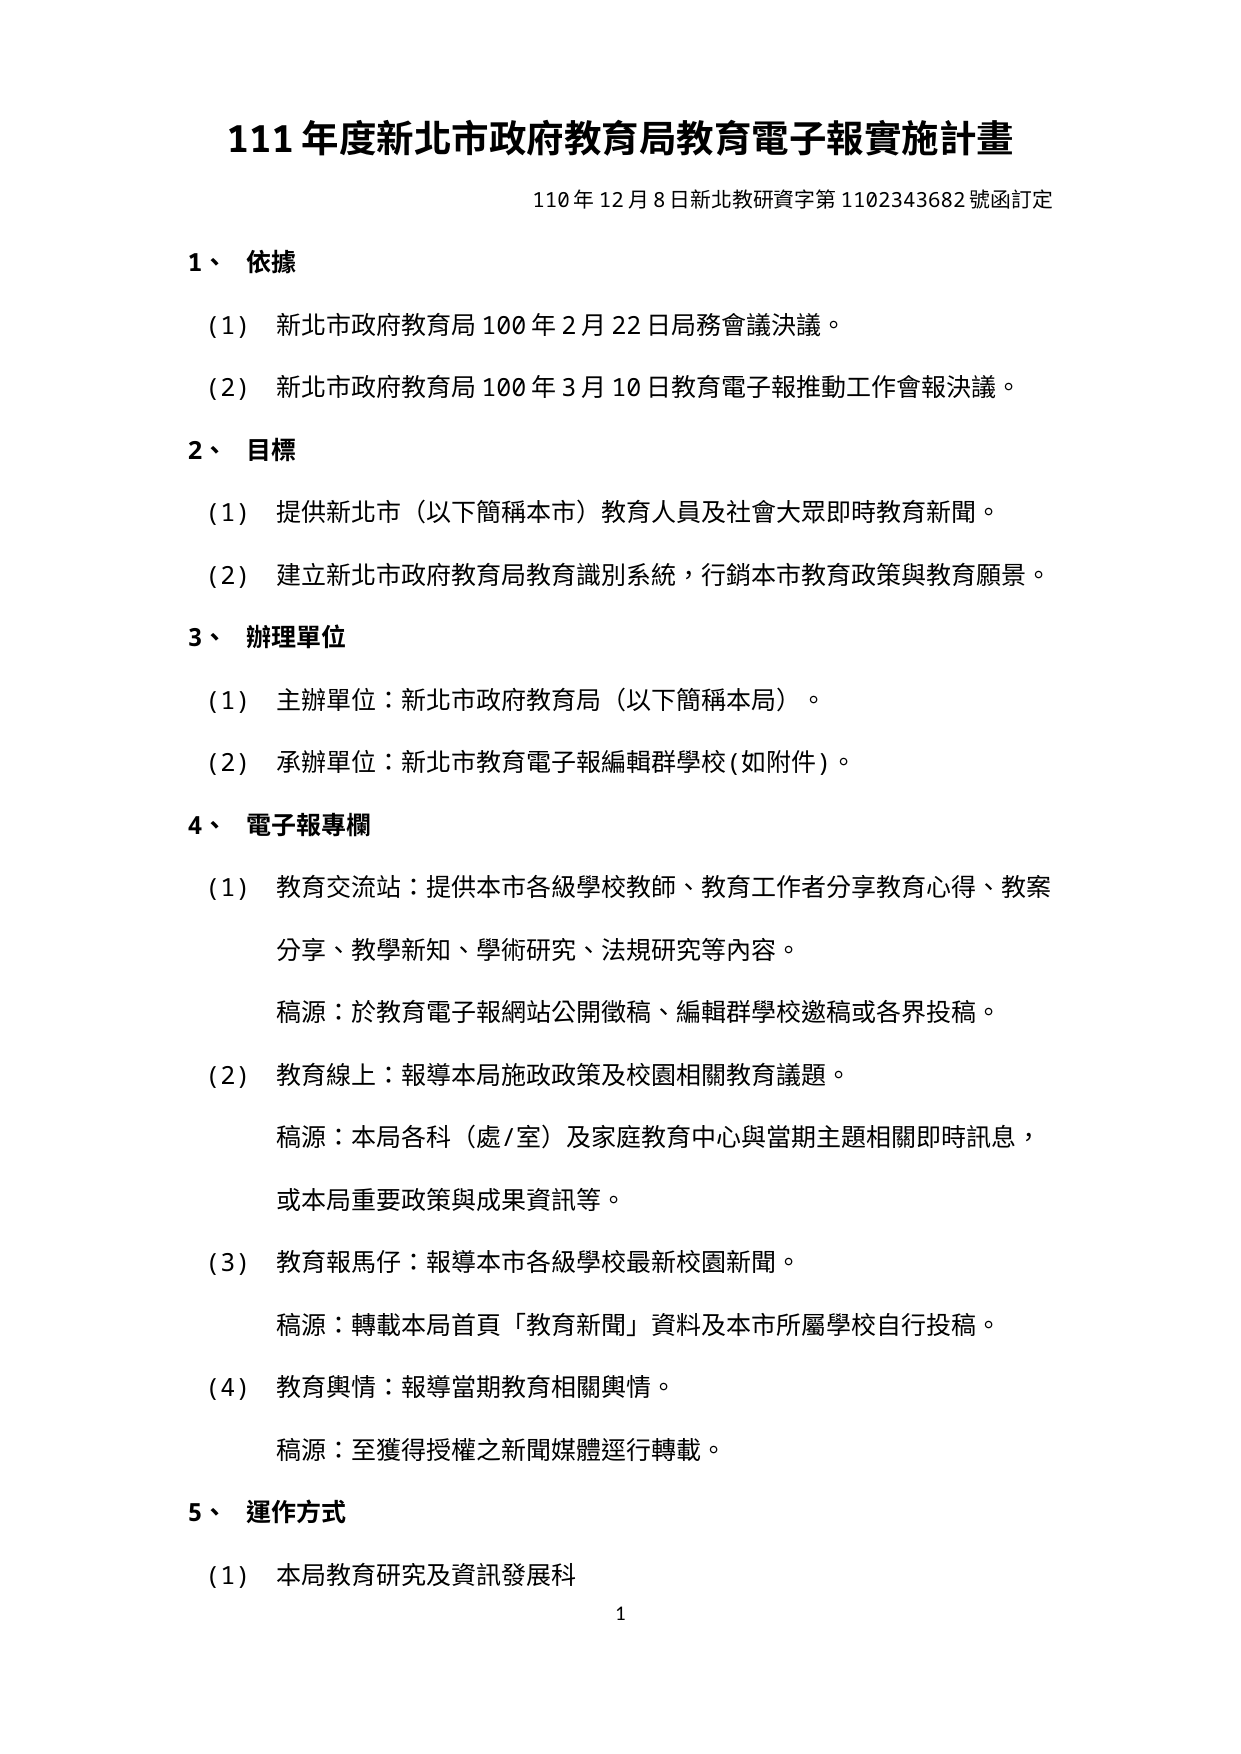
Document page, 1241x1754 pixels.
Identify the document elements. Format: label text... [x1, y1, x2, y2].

list 新北市政府教育局100年2月22日局務會議決議。 [205, 282, 1053, 344]
text 111年度新北市政府教育局教育電子報實施計畫 [187, 94, 1053, 157]
list 建立新北市政府教育局教育識別系統，行銷本市教育政策與教育願景。 [205, 532, 1053, 594]
text 稿源：至獲得授權之新聞媒體逕行轉載。 [276, 1407, 1053, 1469]
list 依據 [187, 219, 1053, 282]
text 稿源：本局各科（處/室）及家庭教育中心與當期主題相關即時訊息，或本局重要政策與成果資訊等。 [276, 1094, 1053, 1219]
text 稿源：於教育電子報網站公開徵稿、編輯群學校邀稿或各界投稿。 [276, 969, 1053, 1032]
list 目標 [187, 407, 1053, 469]
list 電子報專欄 [187, 782, 1053, 844]
text 稿源：轉載本局首頁「教育新聞」資料及本市所屬學校自行投稿。 [276, 1282, 1053, 1344]
text 110年12月8日新北教研資字第1102343682號函訂定 [187, 157, 1053, 219]
list 提供新北市（以下簡稱本市）教育人員及社會大眾即時教育新聞。 [205, 469, 1053, 532]
list 教育線上：報導本局施政政策及校園相關教育議題。 [205, 1032, 1053, 1094]
list 教育交流站：提供本市各級學校教師、教育工作者分享教育心得、教案分享、教學新知、學術研究、法規研究等內容。 [205, 844, 1053, 969]
list 運作方式 [187, 1469, 1053, 1532]
list 新北市政府教育局100年3月10日教育電子報推動工作會報決議。 [205, 344, 1053, 407]
list 承辦單位：新北市教育電子報編輯群學校(如附件)。 [205, 719, 1053, 782]
list 教育輿情：報導當期教育相關輿情。 [205, 1344, 1053, 1407]
list 教育報馬仔：報導本市各級學校最新校園新聞。 [205, 1219, 1053, 1282]
list 辦理單位 [187, 594, 1053, 657]
list 本局教育研究及資訊發展科 [205, 1532, 1053, 1594]
list 主辦單位：新北市政府教育局（以下簡稱本局）。 [205, 657, 1053, 719]
